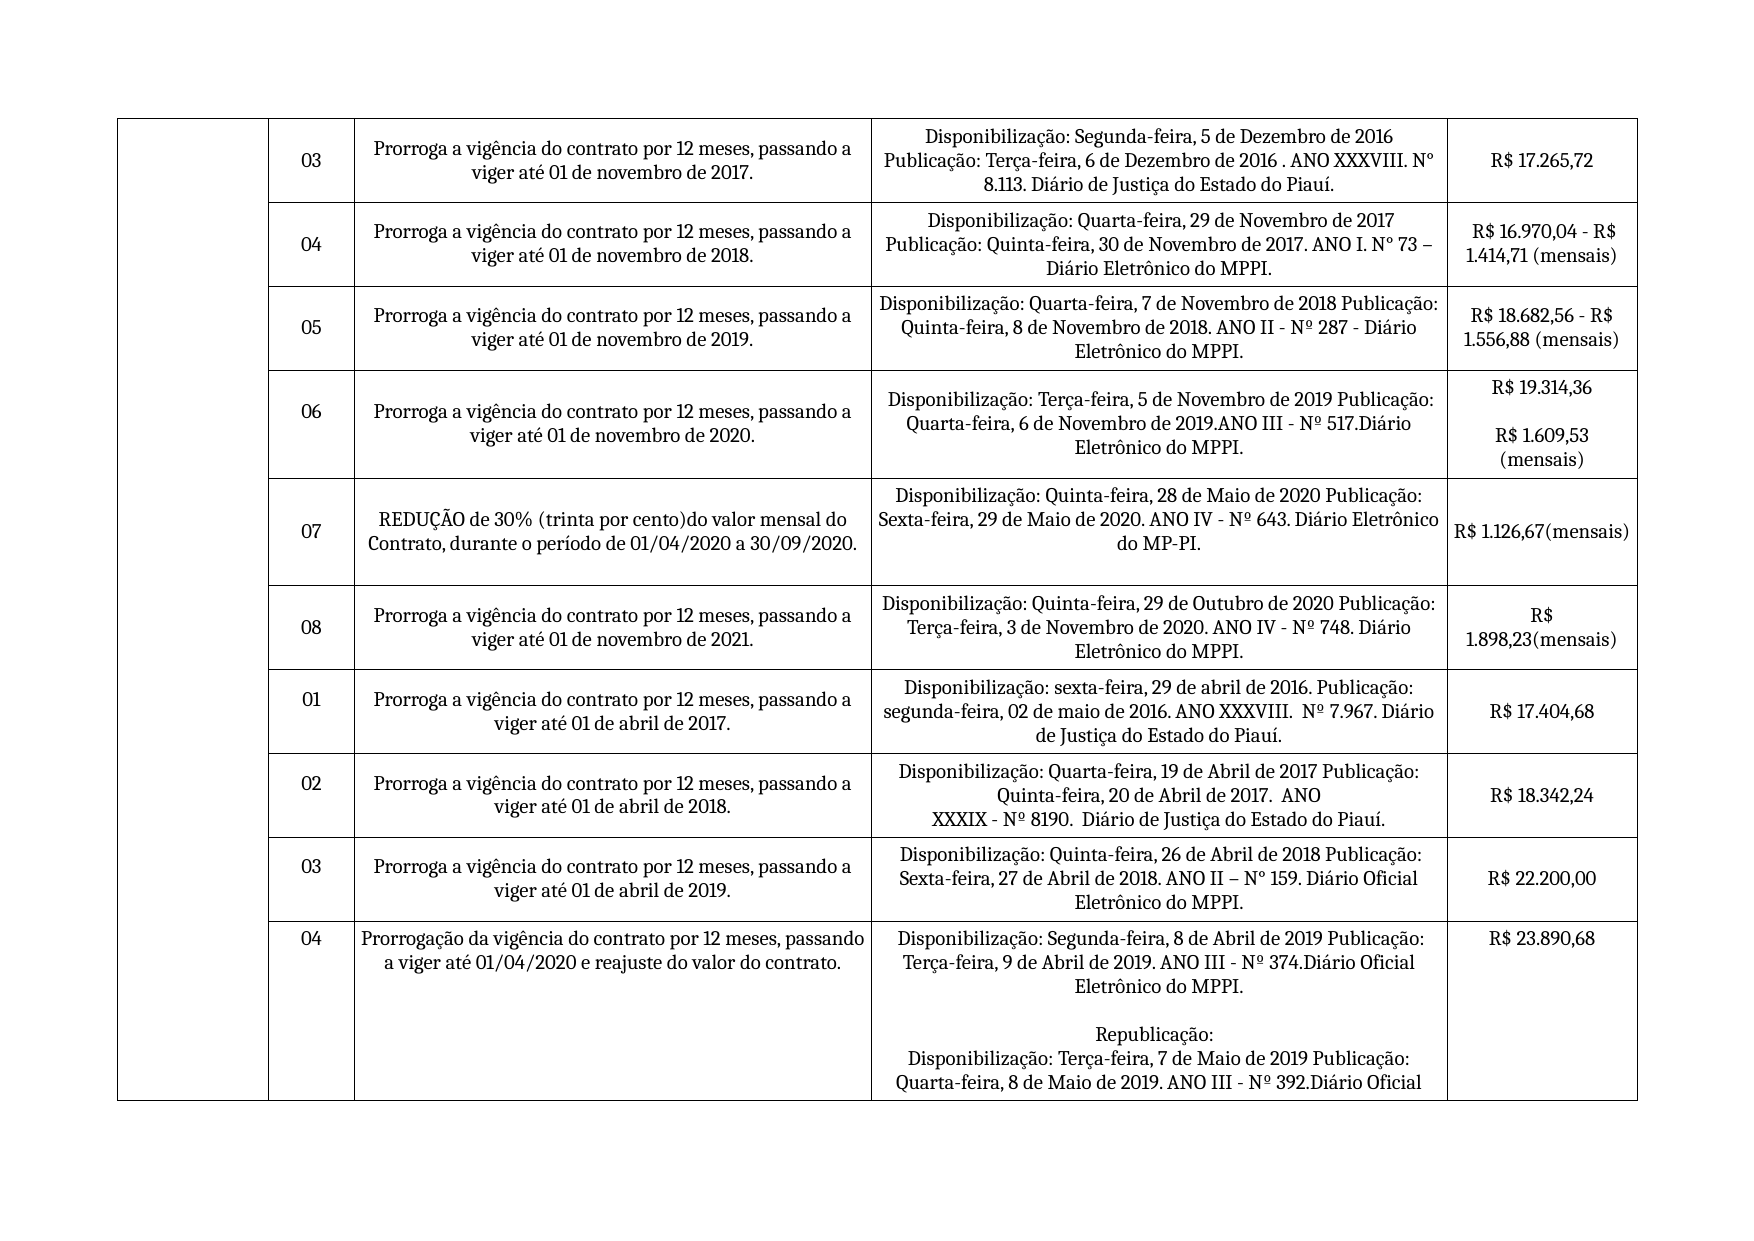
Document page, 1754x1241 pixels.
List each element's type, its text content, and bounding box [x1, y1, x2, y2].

table_cell 05 [269, 287, 354, 370]
table_cell 07 [269, 479, 354, 585]
table_cell R$ 19.314,36 R$ 1.609,53 (mensais) [1448, 371, 1637, 477]
table_cell Disponibilização: sexta-feira, 29 de abril de 2016. Publicação: segunda-feira, 02 de maio de 2016. ANO XXXVIII. Nº 7.967. Diário de Justiça do Estado do Piauí. [872, 670, 1447, 753]
table_cell R$ 22.200,00 [1448, 838, 1637, 921]
table_cell R$ 18.682,56 - R$ 1.556,88 (mensais) [1448, 287, 1637, 370]
table_cell Disponibilização: Quinta-feira, 28 de Maio de 2020 Publicação: Sexta-feira, 29 de Maio de 2020. ANO IV - Nº 643. Diário Eletrônico do MP-PI. [872, 479, 1447, 585]
table_cell Prorroga a vigência do contrato por 12 meses, passando a viger até 01 de abril de 2019. [355, 838, 871, 921]
table_cell REDUÇÃO de 30% (trinta por cento)do valor mensal do Contrato, durante o período de 01/04/2020 a 30/09/2020. [355, 479, 871, 585]
table_cell Disponibilização: Quarta-feira, 29 de Novembro de 2017 Publicação: Quinta-feira, 30 de Novembro de 2017. ANO I. N° 73 – Diário Eletrônico do MPPI. [872, 203, 1447, 286]
table_cell Disponibilização: Terça-feira, 5 de Novembro de 2019 Publicação: Quarta-feira, 6 de Novembro de 2019.ANO III - Nº 517.Diário Eletrônico do MPPI. [872, 371, 1447, 477]
table_cell R$ 17.404,68 [1448, 670, 1637, 753]
table_cell Disponibilização: Quinta-feira, 29 de Outubro de 2020 Publicação: Terça-feira, 3 de Novembro de 2020. ANO IV - Nº 748. Diário Eletrônico do MPPI. [872, 586, 1447, 669]
table_cell Disponibilização: Quarta-feira, 7 de Novembro de 2018 Publicação: Quinta-feira, 8 de Novembro de 2018. ANO II - Nº 287 - Diário Eletrônico do MPPI. [872, 287, 1447, 370]
table_cell R$ 17.265,72 [1448, 119, 1637, 202]
table_cell Disponibilização: Segunda-feira, 5 de Dezembro de 2016 Publicação: Terça-feira, 6 de Dezembro de 2016 . ANO XXXVIII. N° 8.113. Diário de Justiça do Estado do Piauí. [872, 119, 1447, 202]
table_cell R$ 1.898,23(mensais) [1448, 586, 1637, 669]
table_cell 03 [269, 119, 354, 202]
table_cell Prorroga a vigência do contrato por 12 meses, passando a viger até 01 de novembro de 2021. [355, 586, 871, 669]
table_cell 02 [269, 754, 354, 837]
table_cell Prorroga a vigência do contrato por 12 meses, passando a viger até 01 de abril de 2017. [355, 670, 871, 753]
table_cell Prorroga a vigência do contrato por 12 meses, passando a viger até 01 de novembro de 2017. [355, 119, 871, 202]
table_cell Prorroga a vigência do contrato por 12 meses, passando a viger até 01 de abril de 2018. [355, 754, 871, 837]
table_cell Disponibilização: Quinta-feira, 26 de Abril de 2018 Publicação: Sexta-feira, 27 de Abril de 2018. ANO II – N° 159. Diário Oficial Eletrônico do MPPI. [872, 838, 1447, 921]
table_cell Disponibilização: Segunda-feira, 8 de Abril de 2019 Publicação: Terça-feira, 9 de Abril de 2019. ANO III - Nº 374.Diário Oficial Eletrônico do MPPI. Republicação: Disponibilização: Terça-feira, 7 de Maio de 2019 Publicação: Quarta-feira, 8 de Maio de 2019. ANO III - Nº 392.Diário Oficial [872, 922, 1447, 1100]
table_cell R$ 18.342,24 [1448, 754, 1637, 837]
table_cell 03 [269, 838, 354, 921]
table_cell 06 [269, 371, 354, 477]
table_cell Prorroga a vigência do contrato por 12 meses, passando a viger até 01 de novembro de 2019. [355, 287, 871, 370]
table_cell R$ 16.970,04 - R$ 1.414,71 (mensais) [1448, 203, 1637, 286]
table_cell [118, 119, 268, 1100]
table_cell 01 [269, 670, 354, 753]
table_cell 04 [269, 922, 354, 1100]
table_cell Prorroga a vigência do contrato por 12 meses, passando a viger até 01 de novembro de 2018. [355, 203, 871, 286]
table_cell Prorrogação da vigência do contrato por 12 meses, passando a viger até 01/04/2020 e reajuste do valor do contrato. [355, 922, 871, 1100]
table_cell R$ 1.126,67(mensais) [1448, 479, 1637, 585]
table_cell Prorroga a vigência do contrato por 12 meses, passando a viger até 01 de novembro de 2020. [355, 371, 871, 477]
table_cell R$ 23.890,68 [1448, 922, 1637, 1100]
table_cell Disponibilização: Quarta-feira, 19 de Abril de 2017 Publicação: Quinta-feira, 20 de Abril de 2017. ANO XXXIX - Nº 8190. Diário de Justiça do Estado do Piauí. [872, 754, 1447, 837]
table_cell 04 [269, 203, 354, 286]
table_cell 08 [269, 586, 354, 669]
